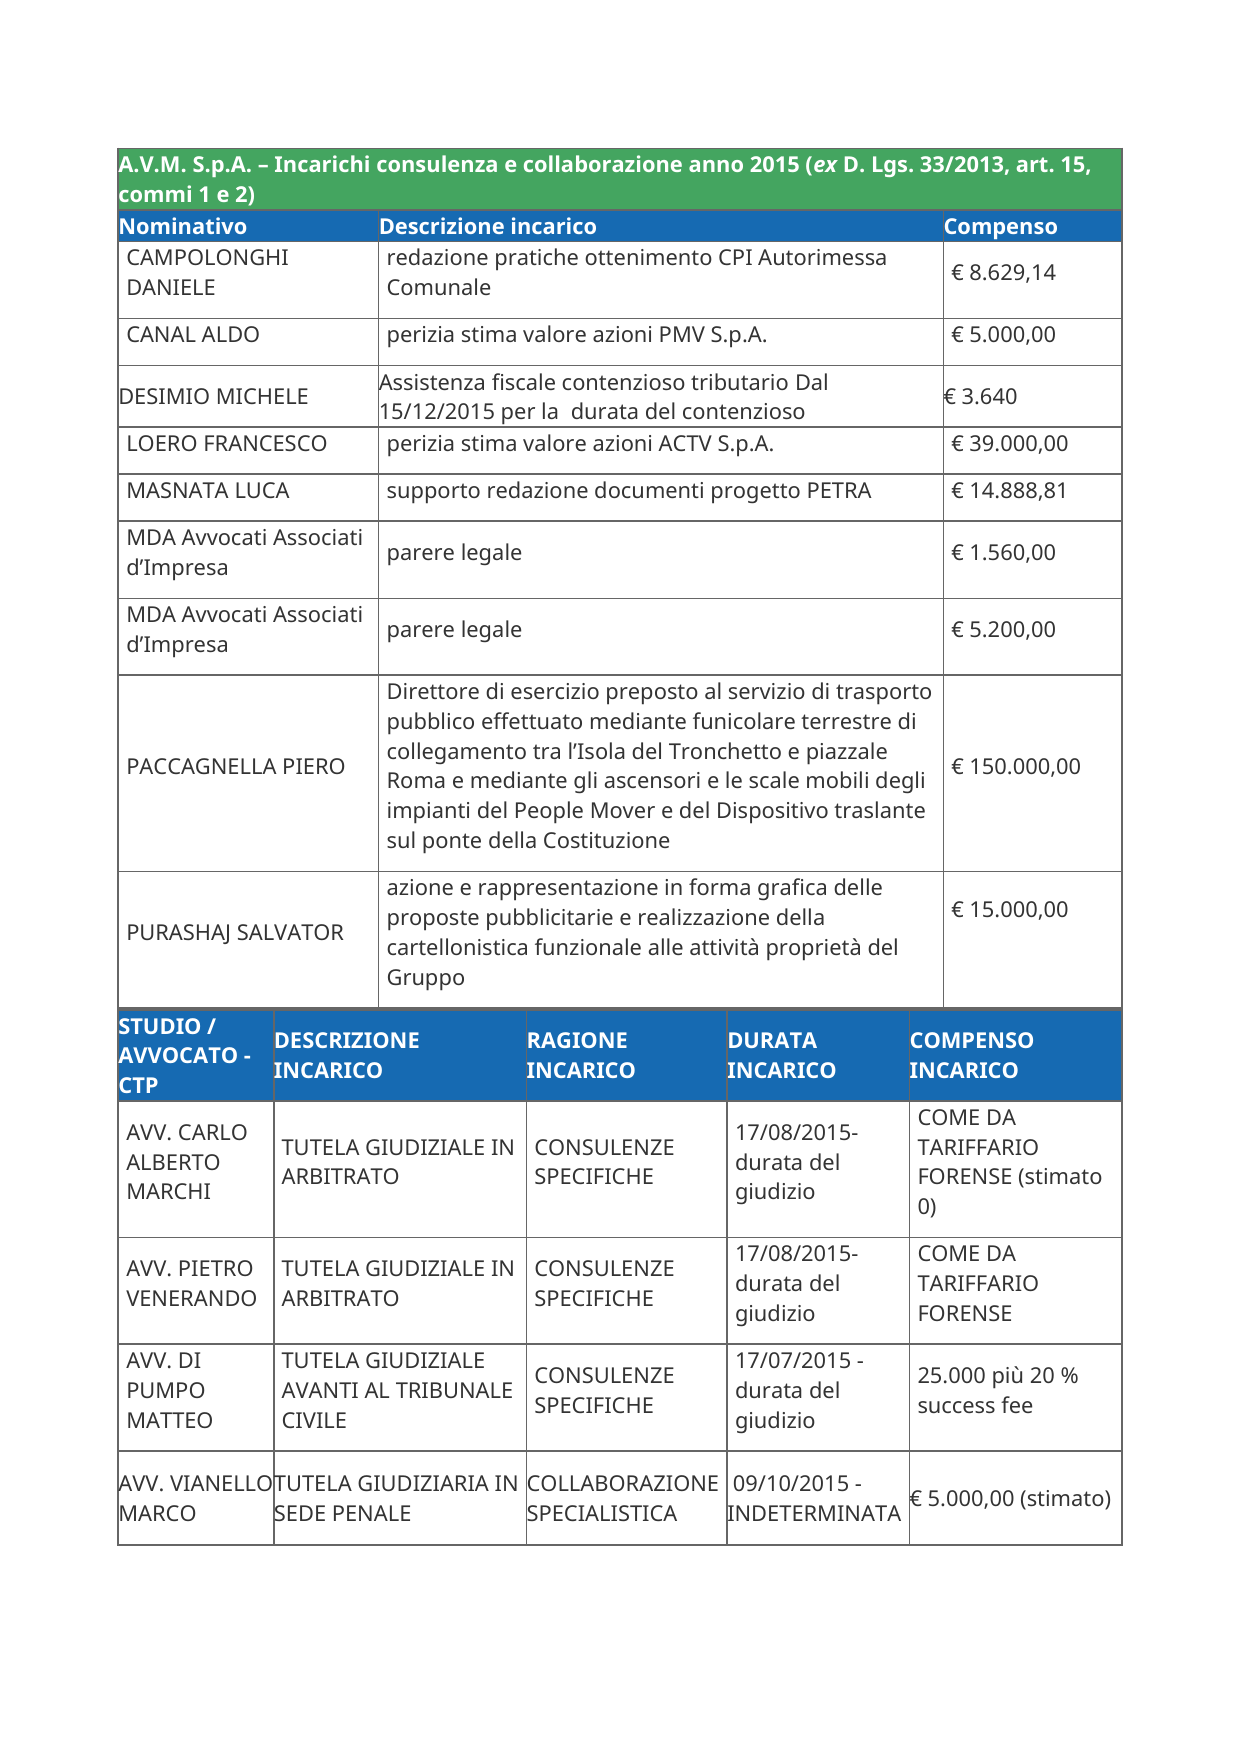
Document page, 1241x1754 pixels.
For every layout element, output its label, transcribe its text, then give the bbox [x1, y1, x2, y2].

table_cell CONSULENZE SPECIFICHE [527, 1345, 726, 1450]
table_cell € 39.000,00 [944, 428, 1121, 473]
table_cell parere legale [379, 522, 943, 597]
table_cell € 5.000,00 [944, 319, 1121, 365]
table_cell azione e rappresentazione in forma grafica delle proposte pubblicitarie e realizzazione della cartellonistica funzionale alle attività proprietà del Gruppo [379, 872, 943, 1007]
table_cell perizia stima valore azioni ACTV S.p.A. [379, 428, 943, 473]
table_cell Assistenza fiscale contenzioso tributario Dal 15/12/2015 per la durata del contenzioso [379, 366, 943, 426]
table_cell PURASHAJ SALVATOR [119, 872, 378, 1007]
table_cell AVV. VIANELLO MARCO [119, 1452, 273, 1544]
table_cell COME DA TARIFFARIO FORENSE (stimato 0) [910, 1102, 1121, 1237]
table_cell DESIMIO MICHELE [119, 366, 378, 426]
table_cell Direttore di esercizio preposto al servizio di trasporto pubblico effettuato mediante funicolare terrestre di collegamento tra l’Isola del Tronchetto e piazzale Roma e mediante gli ascensori e le scale mobili degli impianti del People Mover e del Dispositivo traslante sul ponte della Costituzione [379, 676, 943, 871]
table_cell supporto redazione documenti progetto PETRA [379, 475, 943, 520]
table_cell PACCAGNELLA PIERO [119, 676, 378, 871]
table_header COMPENSO INCARICO [910, 1011, 1121, 1100]
table_cell 09/10/2015 - INDETERMINATA [728, 1452, 909, 1544]
table_cell AVV. DI PUMPO MATTEO [119, 1345, 273, 1450]
table_cell TUTELA GIUDIZIALE AVANTI AL TRIBUNALE CIVILE [275, 1345, 526, 1450]
table_cell CAMPOLONGHI DANIELE [119, 242, 378, 317]
table_cell € 3.640 [944, 366, 1121, 426]
table_cell € 150.000,00 [944, 676, 1121, 871]
table_header A.V.M. S.p.A. – Incarichi consulenza e collaborazione anno 2015 (ex D. Lgs. 33/2013, art. 15, commi 1 e 2) [119, 149, 1121, 209]
table_cell redazione pratiche ottenimento CPI Autorimessa Comunale [379, 242, 943, 317]
table_cell COLLABORAZIONE SPECIALISTICA [527, 1452, 726, 1544]
table_cell AVV. PIETRO VENERANDO [119, 1238, 273, 1343]
table_header DESCRIZIONE INCARICO [275, 1011, 526, 1100]
table_cell MASNATA LUCA [119, 475, 378, 520]
table_cell 25.000 più 20 % success fee [910, 1345, 1121, 1450]
table_cell 17/08/2015-durata del giudizio [728, 1102, 909, 1237]
table_header STUDIO / AVVOCATO - CTP [119, 1011, 273, 1100]
table_header DURATA INCARICO [728, 1011, 909, 1100]
table_cell parere legale [379, 599, 943, 674]
table_cell Compenso [944, 211, 1121, 241]
table_cell perizia stima valore azioni PMV S.p.A. [379, 319, 943, 365]
table_cell AVV. CARLO ALBERTO MARCHI [119, 1102, 273, 1237]
table_cell CONSULENZE SPECIFICHE [527, 1102, 726, 1237]
table_cell TUTELA GIUDIZIALE IN ARBITRATO [275, 1238, 526, 1343]
table_cell TUTELA GIUDIZIARIA IN SEDE PENALE [275, 1452, 526, 1544]
table_cell 17/08/2015-durata del giudizio [728, 1238, 909, 1343]
table_cell CANAL ALDO [119, 319, 378, 365]
table_cell MDA Avvocati Associati d’Impresa [119, 599, 378, 674]
table_header RAGIONE INCARICO [527, 1011, 726, 1100]
table_cell € 15.000,00 [944, 872, 1121, 1007]
table_cell 17/07/2015 - durata del giudizio [728, 1345, 909, 1450]
table_cell CONSULENZE SPECIFICHE [527, 1238, 726, 1343]
table_cell MDA Avvocati Associati d’Impresa [119, 522, 378, 597]
table_cell € 1.560,00 [944, 522, 1121, 597]
table_cell € 5.200,00 [944, 599, 1121, 674]
table_cell € 5.000,00 (stimato) [910, 1452, 1121, 1544]
table_cell € 14.888,81 [944, 475, 1121, 520]
table_cell TUTELA GIUDIZIALE IN ARBITRATO [275, 1102, 526, 1237]
table_cell LOERO FRANCESCO [119, 428, 378, 473]
table_cell Descrizione incarico [379, 211, 943, 241]
table_cell Nominativo [119, 211, 378, 241]
table_cell € 8.629,14 [944, 242, 1121, 317]
table_cell COME DA TARIFFARIO FORENSE [910, 1238, 1121, 1343]
